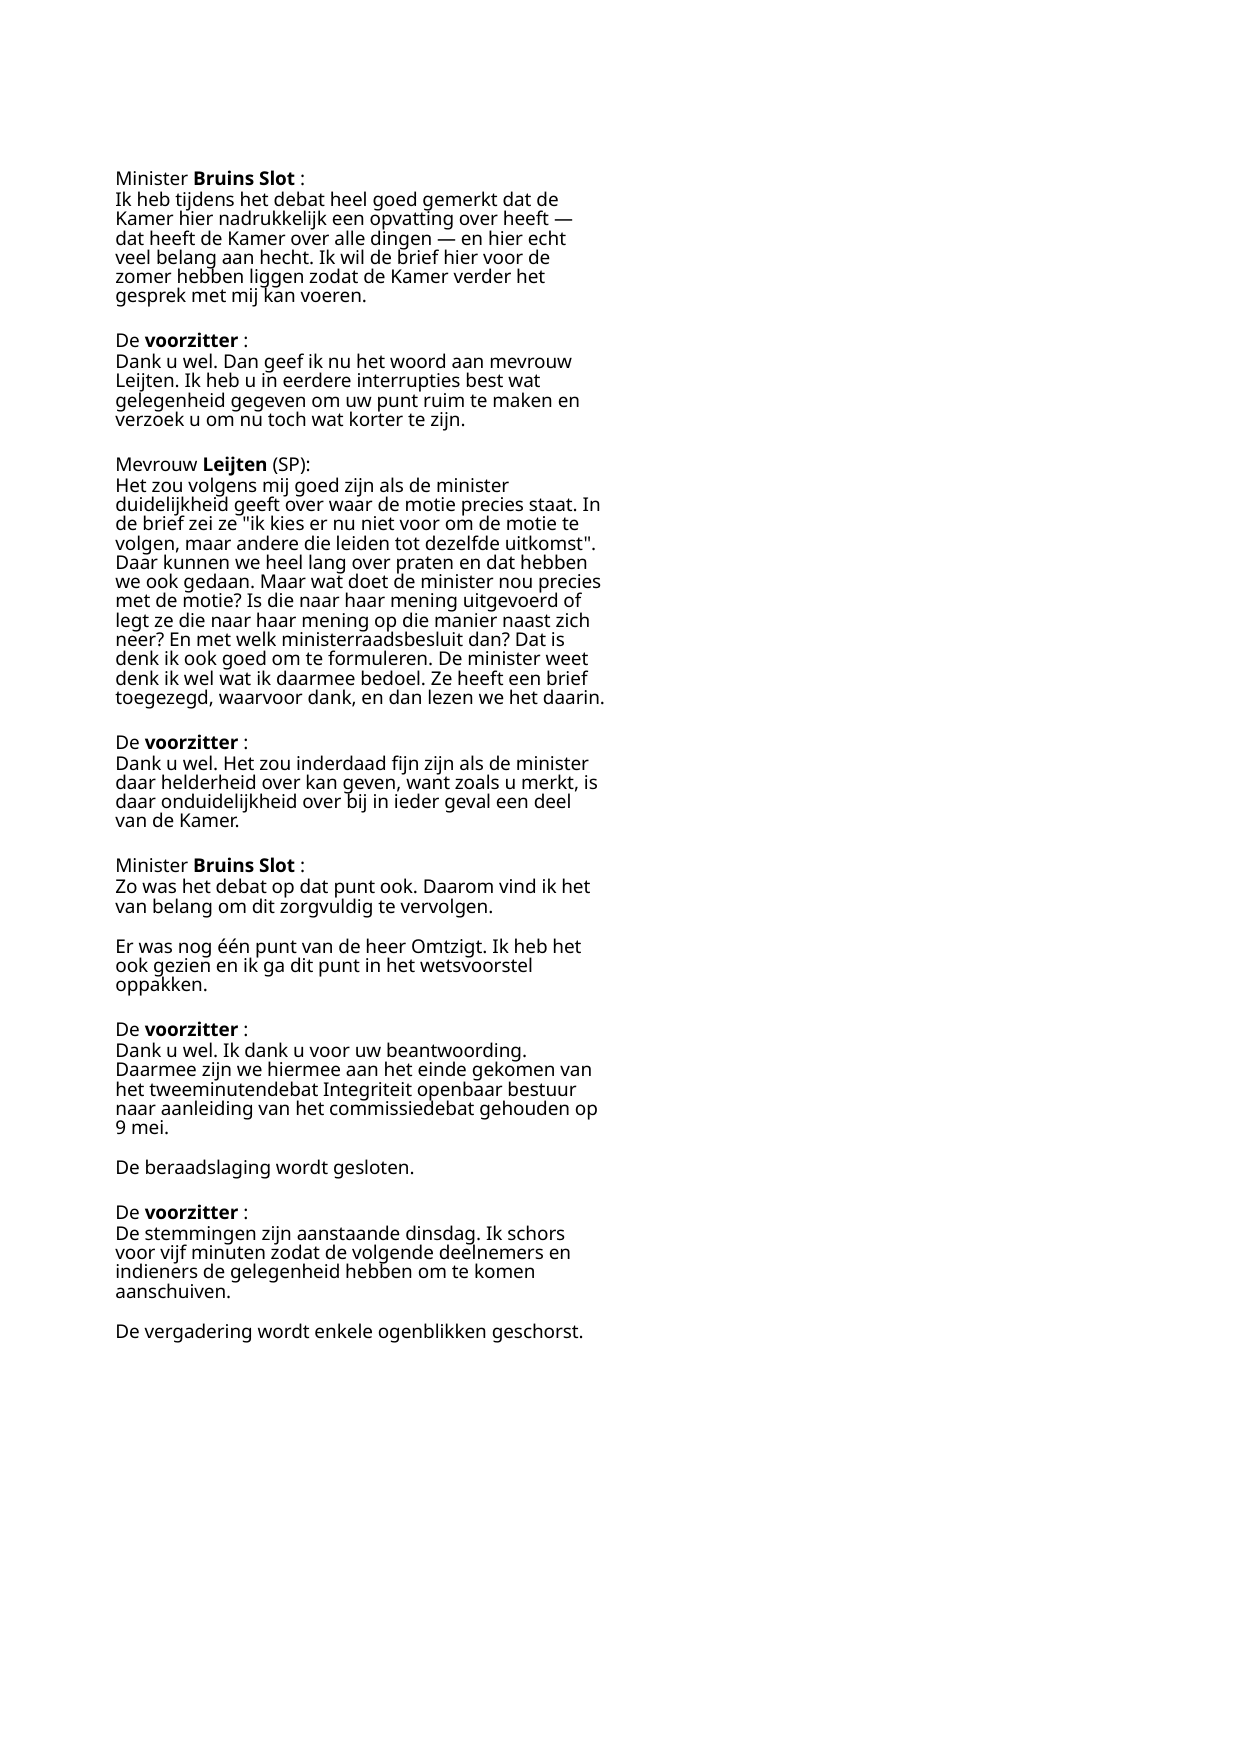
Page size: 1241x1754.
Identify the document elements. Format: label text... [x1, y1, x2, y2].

text Ik heb tijdens het debat heel goed gemerkt dat de Kamer hier nadrukkelijk een opvatting over heeft — dat heeft de Kamer over alle dingen — en hier echt veel belang aan hecht. Ik wil de brief hier voor de zomer hebben liggen zodat de Kamer verder het gesprek met mij kan voeren. [115, 191, 605, 307]
text De vergadering wordt enkele ogenblikken geschorst. [115, 1323, 605, 1342]
text Er was nog één punt van de heer Omtzigt. Ik heb het ook gezien en ik ga dit punt in het wetsvoorstel oppakken. [115, 938, 605, 995]
text De voorzitter : [115, 1199, 605, 1225]
text De beraadslaging wordt gesloten. [115, 1159, 605, 1178]
text Minister Bruins Slot : [115, 853, 605, 878]
text Dank u wel. Ik dank u voor uw beantwoording. Daarmee zijn we hiermee aan het einde gekomen van het tweeminutendebat Integriteit openbaar bestuur naar aanleiding van het commissiedebat gehouden op 9 mei. [115, 1042, 605, 1138]
text Zo was het debat op dat punt ook. Daarom vind ik het van belang om dit zorgvuldig te vervolgen. [115, 878, 605, 917]
text Dank u wel. Het zou inderdaad fijn zijn als de minister daar helderheid over kan geven, want zoals u merkt, is daar onduidelijkheid over bij in ieder geval een deel van de Kamer. [115, 755, 605, 832]
text De stemmingen zijn aanstaande dinsdag. Ik schors voor vijf minuten zodat de volgende deelnemers en indieners de gelegenheid hebben om te komen aanschuiven. [115, 1225, 605, 1302]
text Mevrouw Leijten (SP): [115, 451, 605, 477]
text Het zou volgens mij goed zijn als de minister duidelijkheid geeft over waar de motie precies staat. In de brief zei ze "ik kies er nu niet voor om de motie te volgen, maar andere die leiden tot dezelfde uitkomst". Daar kunnen we heel lang over praten en dat hebben we ook gedaan. Maar wat doet de minister nou precies met de motie? Is die naar haar mening uitgevoerd of legt ze die naar haar mening op die manier naast zich neer? En met welk ministerraadsbesluit dan? Dat is denk ik ook goed om te formuleren. De minister weet denk ik wel wat ik daarmee bedoel. Ze heeft een brief toegezegd, waarvoor dank, en dan lezen we het daarin. [115, 477, 605, 708]
text Dank u wel. Dan geef ik nu het woord aan mevrouw Leijten. Ik heb u in eerdere interrupties best wat gelegenheid gegeven om uw punt ruim te maken en verzoek u om nu toch wat korter te zijn. [115, 353, 605, 430]
text Minister Bruins Slot : [115, 165, 605, 191]
text De voorzitter : [115, 729, 605, 755]
text De voorzitter : [115, 1016, 605, 1042]
text De voorzitter : [115, 327, 605, 353]
